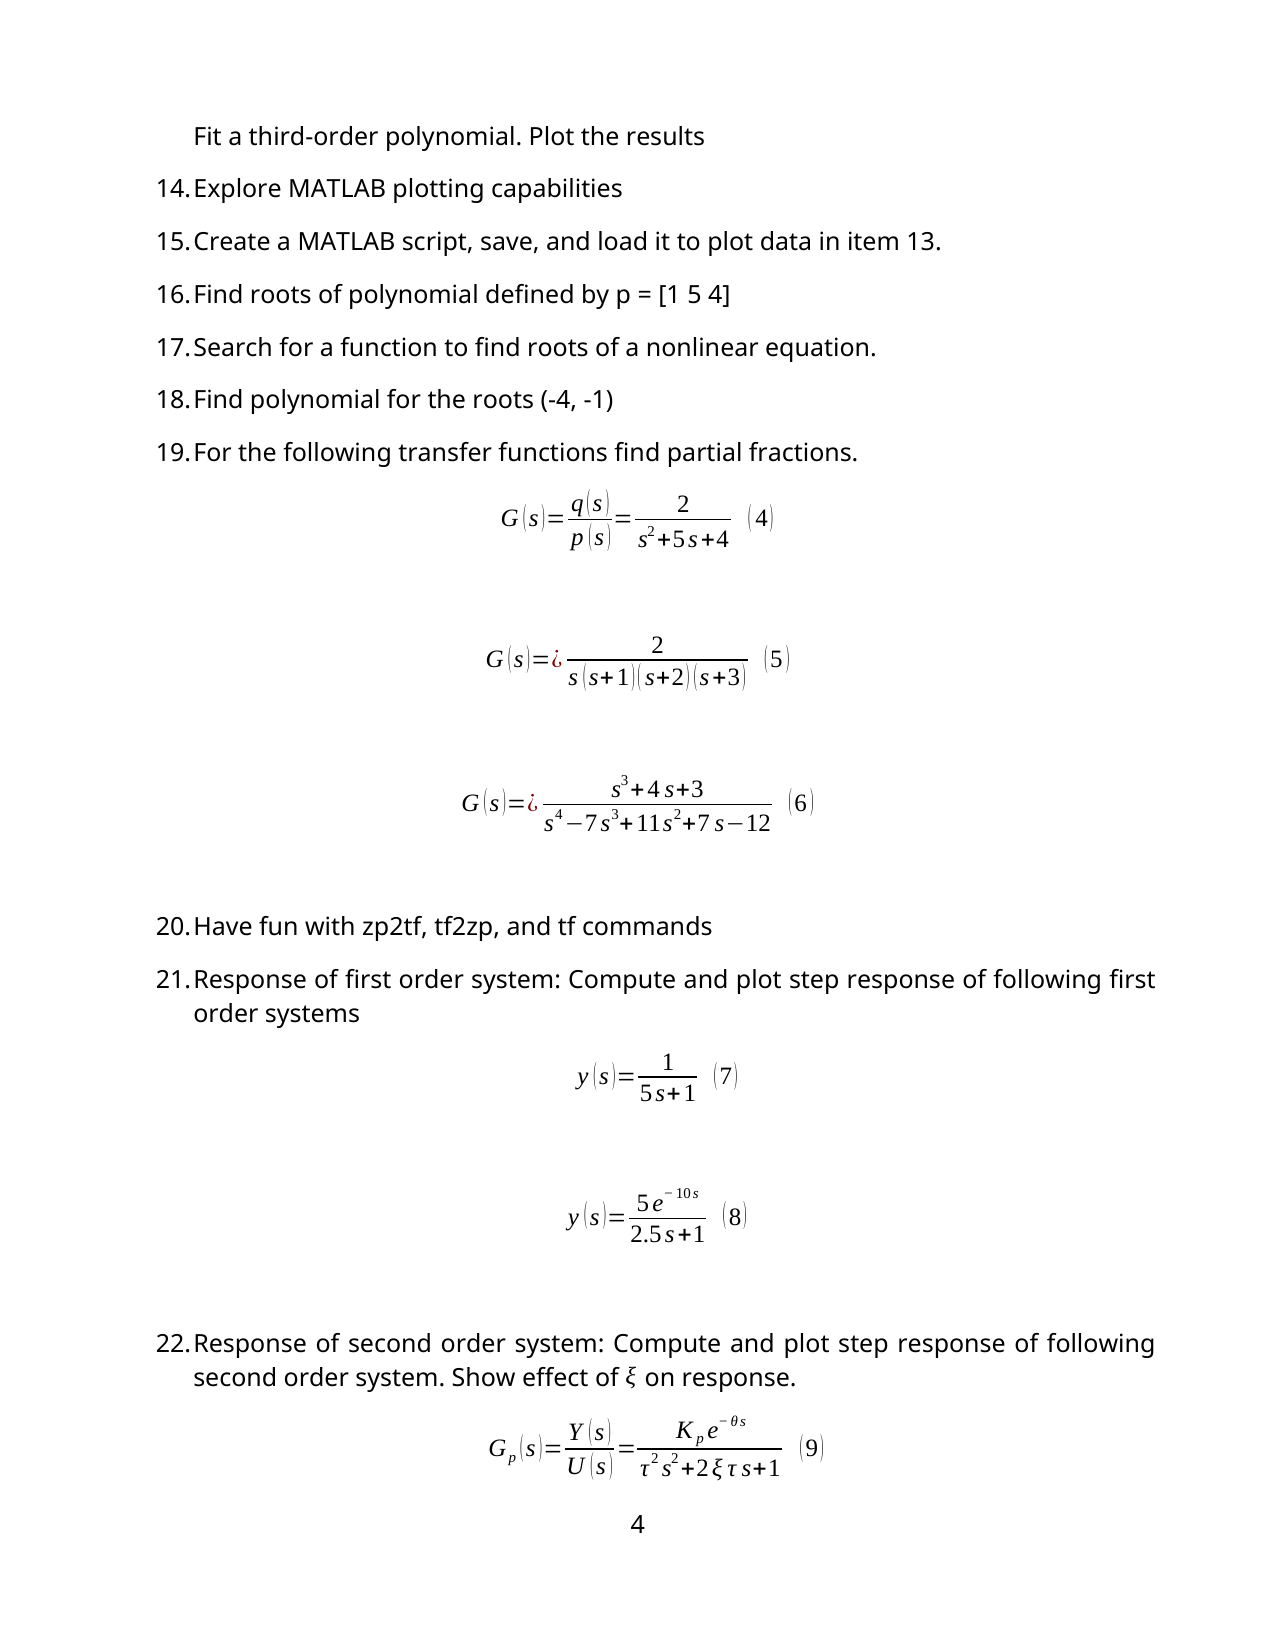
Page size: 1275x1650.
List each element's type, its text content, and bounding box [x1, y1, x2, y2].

list Find roots of polynomial defined by p = [1 5 4] [156, 277, 1157, 311]
list Create a MATLAB script, save, and load it to plot data in item 13. [156, 224, 1157, 258]
list Fit a third-order polynomial. Plot the results [156, 118, 1157, 152]
list Response of first order system: Compute and plot step response of following first order systems [156, 961, 1157, 1029]
list For the following transfer functions find partial fractions. [156, 435, 1157, 469]
list Find polynomial for the roots (-4, -1) [156, 382, 1157, 416]
list Response of second order system: Compute and plot step response of following second order system. Show effect of on response. [156, 1325, 1157, 1393]
list Have fun with zp2tf, tf2zp, and tf commands [156, 908, 1157, 943]
list Search for a function to find roots of a nonlinear equation. [156, 329, 1157, 363]
list Explore MATLAB plotting capabilities [156, 171, 1157, 205]
